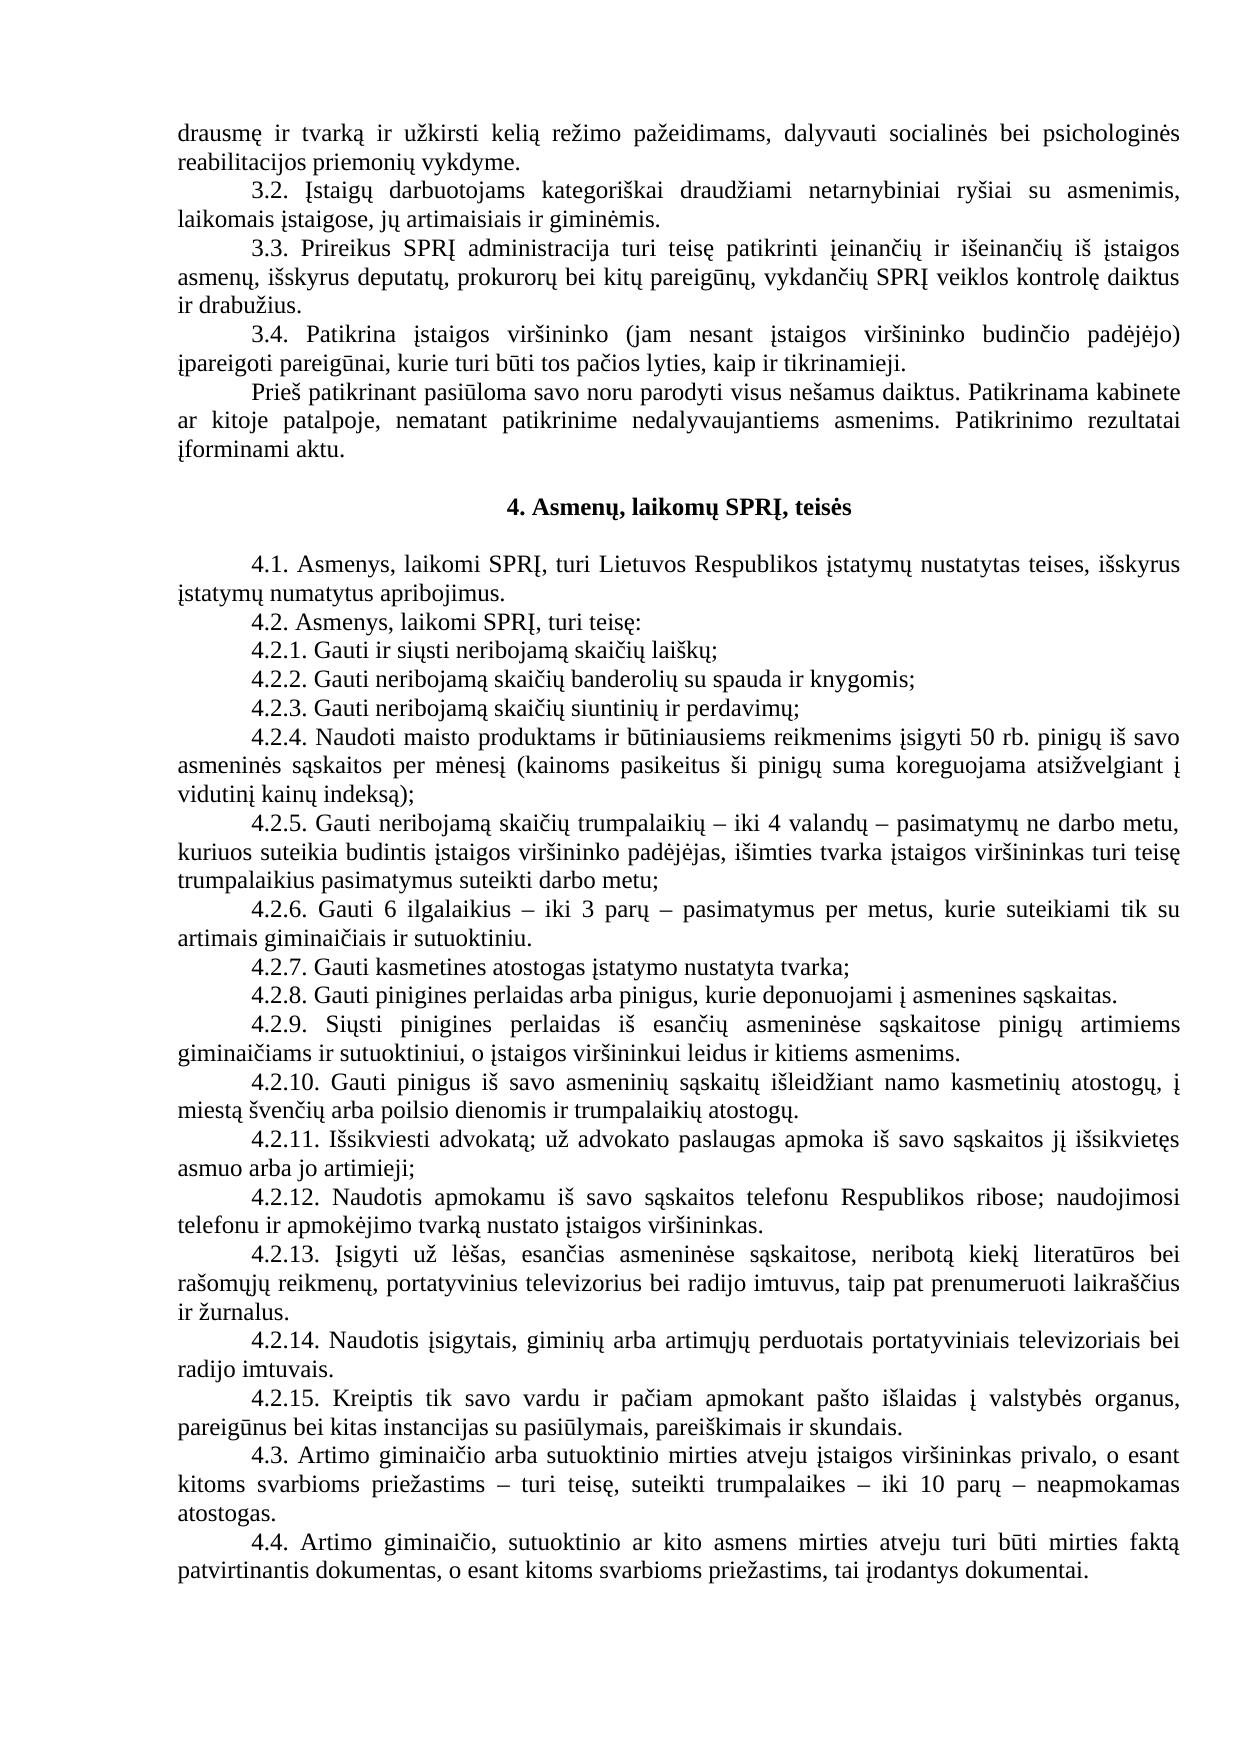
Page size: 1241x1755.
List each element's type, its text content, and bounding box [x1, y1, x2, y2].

text 4.2.4. Naudoti maisto produktams ir būtiniausiems reikmenims įsigyti 50 rb. pinigų iš savo asmeninės sąskaitos per mėnesį (kainoms pasikeitus ši pinigų suma koreguojama atsižvelgiant į vidutinį kainų indeksą); [177, 722, 1181, 808]
text 4. Asmenų, laikomų SPRĮ, teisės [177, 492, 1181, 521]
text 4.2.6. Gauti 6 ilgalaikius – iki 3 parų – pasimatymus per metus, kurie suteikiami tik su artimais giminaičiais ir sutuoktiniu. [177, 894, 1181, 952]
text 4.4. Artimo giminaičio, sutuoktinio ar kito asmens mirties atveju turi būti mirties faktą patvirtinantis dokumentas, o esant kitoms svarbioms priežastims, tai įrodantys dokumentai. [177, 1527, 1181, 1584]
text 4.2.2. Gauti neribojamą skaičių banderolių su spauda ir knygomis; [177, 664, 1181, 693]
text 3.4. Patikrina įstaigos viršininko (jam nesant įstaigos viršininko budinčio padėjėjo) įpareigoti pareigūnai, kurie turi būti tos pačios lyties, kaip ir tikrinamieji. [177, 319, 1181, 377]
text 3.3. Prireikus SPRĮ administracija turi teisę patikrinti įeinančių ir išeinančių iš įstaigos asmenų, išskyrus deputatų, prokurorų bei kitų pareigūnų, vykdančių SPRĮ veiklos kontrolę daiktus ir drabužius. [177, 233, 1181, 319]
text 4.2.9. Siųsti pinigines perlaidas iš esančių asmeninėse sąskaitose pinigų artimiems giminaičiams ir sutuoktiniui, o įstaigos viršininkui leidus ir kitiems asmenims. [177, 1009, 1181, 1067]
text 4.3. Artimo giminaičio arba sutuoktinio mirties atveju įstaigos viršininkas privalo, o esant kitoms svarbioms priežastims – turi teisę, suteikti trumpalaikes – iki 10 parų – neapmokamas atostogas. [177, 1441, 1181, 1527]
text 4.2.8. Gauti pinigines perlaidas arba pinigus, kurie deponuojami į asmenines sąskaitas. [177, 981, 1181, 1009]
text 4.2.15. Kreiptis tik savo vardu ir pačiam apmokant pašto išlaidas į valstybės organus, pareigūnus bei kitas instancijas su pasiūlymais, pareiškimais ir skundais. [177, 1383, 1181, 1441]
text 4.2.3. Gauti neribojamą skaičių siuntinių ir perdavimų; [177, 693, 1181, 722]
text 4.2.12. Naudotis apmokamu iš savo sąskaitos telefonu Respublikos ribose; naudojimosi telefonu ir apmokėjimo tvarką nustato įstaigos viršininkas. [177, 1182, 1181, 1239]
text 4.1. Asmenys, laikomi SPRĮ, turi Lietuvos Respublikos įstatymų nustatytas teises, išskyrus įstatymų numatytus apribojimus. [177, 549, 1181, 607]
text 3.2. Įstaigų darbuotojams kategoriškai draudžiami netarnybiniai ryšiai su asmenimis, laikomais įstaigose, jų artimaisiais ir giminėmis. [177, 176, 1181, 233]
text 4.2.14. Naudotis įsigytais, giminių arba artimųjų perduotais portatyviniais televizoriais bei radijo imtuvais. [177, 1326, 1181, 1383]
text drausmę ir tvarką ir užkirsti kelią režimo pažeidimams, dalyvauti socialinės bei psichologinės reabilitacijos priemonių vykdyme. [177, 118, 1181, 176]
text 4.2.11. Išsikviesti advokatą; už advokato paslaugas apmoka iš savo sąskaitos jį išsikvietęs asmuo arba jo artimieji; [177, 1124, 1181, 1182]
text Prieš patikrinant pasiūloma savo noru parodyti visus nešamus daiktus. Patikrinama kabinete ar kitoje patalpoje, nematant patikrinime nedalyvaujantiems asmenims. Patikrinimo rezultatai įforminami aktu. [177, 377, 1181, 463]
text 4.2.10. Gauti pinigus iš savo asmeninių sąskaitų išleidžiant namo kasmetinių atostogų, į miestą švenčių arba poilsio dienomis ir trumpalaikių atostogų. [177, 1067, 1181, 1124]
text 4.2.13. Įsigyti už lėšas, esančias asmeninėse sąskaitose, neribotą kiekį literatūros bei rašomųjų reikmenų, portatyvinius televizorius bei radijo imtuvus, taip pat prenumeruoti laikraščius ir žurnalus. [177, 1239, 1181, 1326]
text 4.2.1. Gauti ir siųsti neribojamą skaičių laiškų; [177, 636, 1181, 664]
text 4.2. Asmenys, laikomi SPRĮ, turi teisę: [177, 607, 1181, 636]
text 4.2.7. Gauti kasmetines atostogas įstatymo nustatyta tvarka; [177, 952, 1181, 981]
text 4.2.5. Gauti neribojamą skaičių trumpalaikių – iki 4 valandų – pasimatymų ne darbo metu, kuriuos suteikia budintis įstaigos viršininko padėjėjas, išimties tvarka įstaigos viršininkas turi teisę trumpalaikius pasimatymus suteikti darbo metu; [177, 808, 1181, 894]
